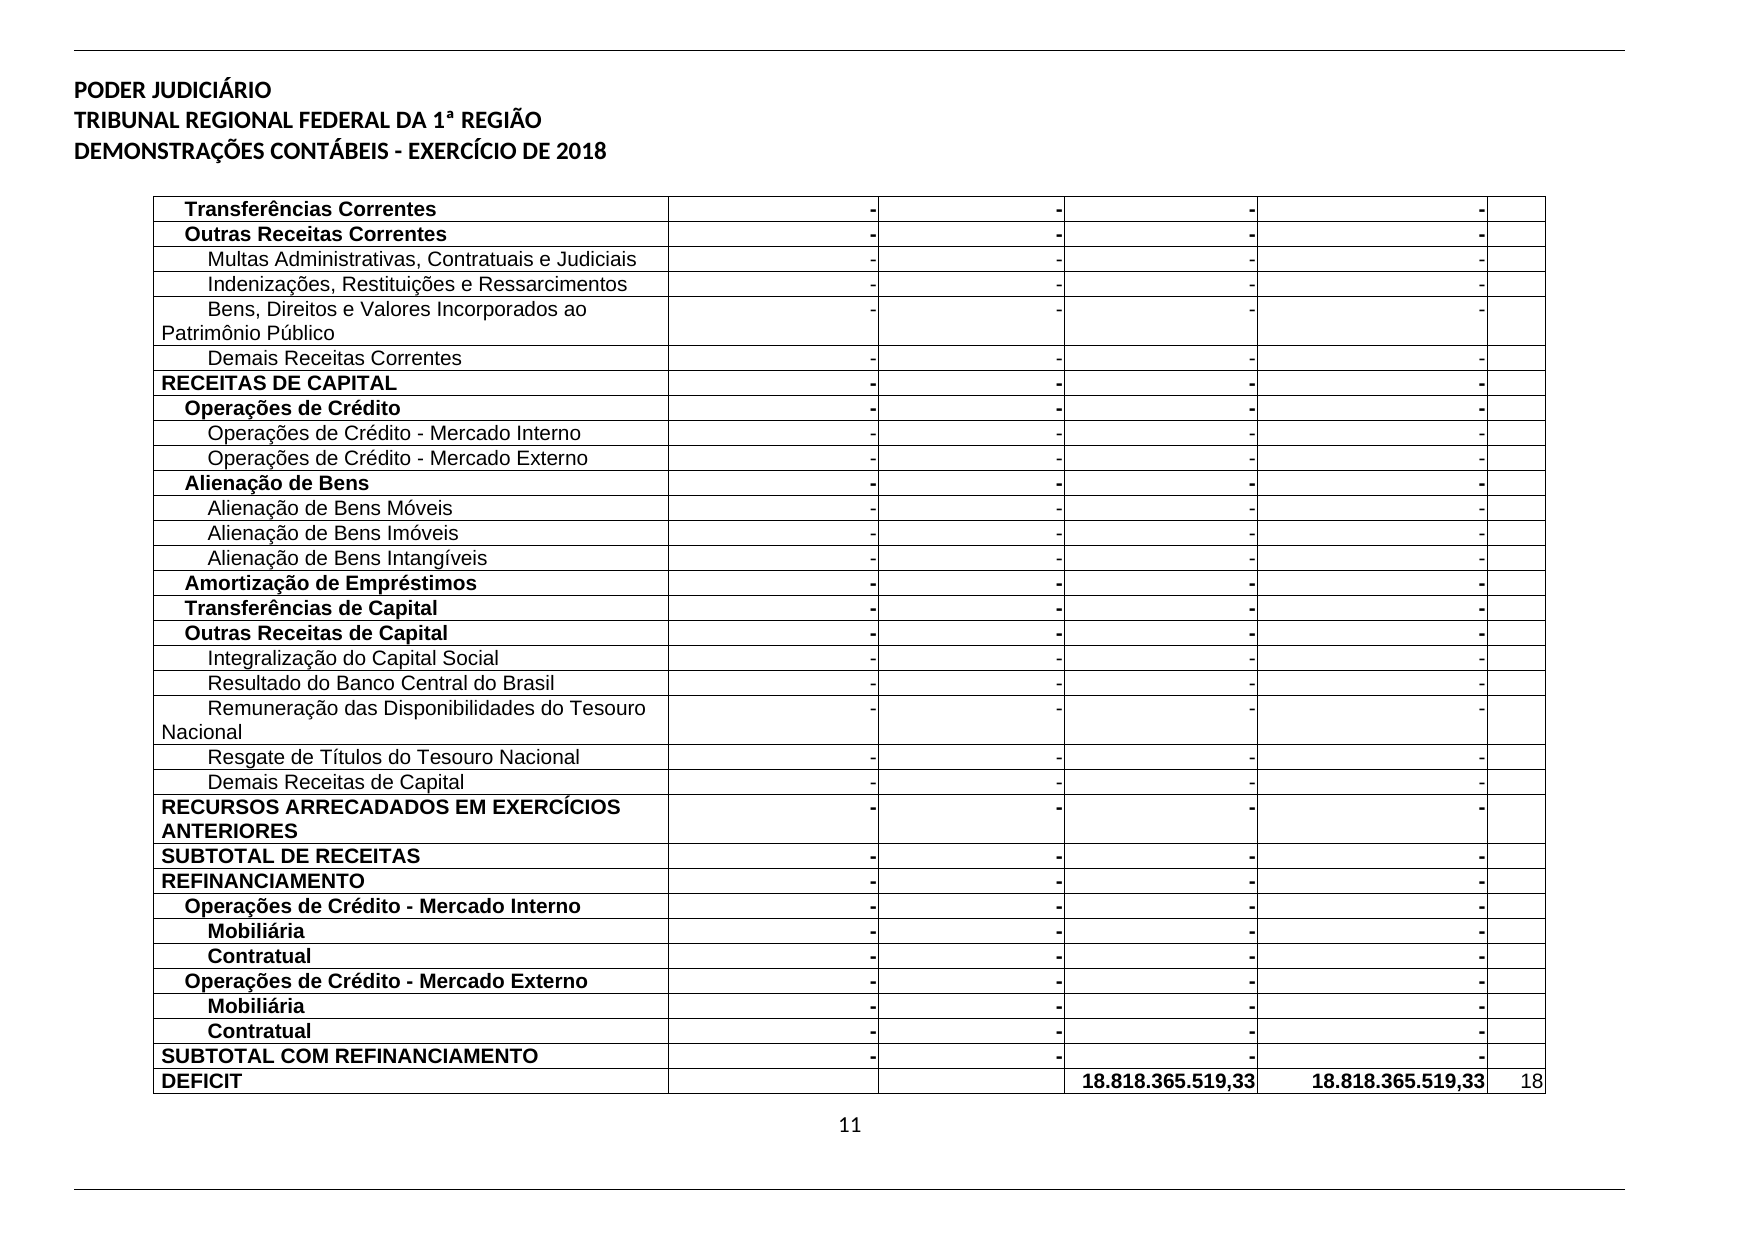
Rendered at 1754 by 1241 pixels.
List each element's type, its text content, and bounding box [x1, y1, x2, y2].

table_cell [1488, 496, 1545, 520]
table_cell - [1258, 496, 1487, 520]
table_cell - [879, 894, 1064, 918]
table_cell Outras Receitas Correntes [154, 222, 668, 246]
table_cell - [669, 222, 878, 246]
table_cell Indenizações, Restituições e Ressarcimentos [154, 272, 668, 296]
table_cell Integralização do Capital Social [154, 646, 668, 670]
table_cell Bens, Direitos e Valores Incorporados ao Patrimônio Público [154, 297, 668, 345]
table_cell Resultado do Banco Central do Brasil [154, 671, 668, 695]
table_cell - [879, 994, 1064, 1018]
table_cell - [1258, 222, 1487, 246]
table_cell Transferências de Capital [154, 596, 668, 620]
table_cell - [669, 297, 878, 345]
table_cell - [1258, 571, 1487, 595]
table_cell - [879, 795, 1064, 843]
table_cell - [1258, 919, 1487, 943]
table_cell - [1258, 1044, 1487, 1068]
table_cell Operações de Crédito [154, 396, 668, 420]
table_cell Alienação de Bens Intangíveis [154, 546, 668, 570]
table_cell [1488, 745, 1545, 769]
table_cell [1488, 919, 1545, 943]
table_cell - [879, 396, 1064, 420]
table_cell - [669, 944, 878, 968]
table_cell - [1258, 745, 1487, 769]
table_cell - [879, 346, 1064, 370]
table_cell [1488, 247, 1545, 271]
table_cell - [669, 919, 878, 943]
table_cell - [669, 1044, 878, 1068]
table_cell - [879, 596, 1064, 620]
table_cell - [1065, 869, 1257, 893]
table_cell Operações de Crédito - Mercado Externo [154, 969, 668, 993]
table_cell - [669, 446, 878, 470]
table_cell - [879, 521, 1064, 545]
table_cell - [1258, 272, 1487, 296]
table_cell - [1065, 770, 1257, 794]
table_cell - [879, 621, 1064, 645]
table_cell [1488, 621, 1545, 645]
table_cell - [1065, 521, 1257, 545]
table_cell Alienação de Bens [154, 471, 668, 495]
table_cell - [669, 745, 878, 769]
table_cell SUBTOTAL COM REFINANCIAMENTO [154, 1044, 668, 1068]
table_cell - [1065, 894, 1257, 918]
table_cell - [879, 272, 1064, 296]
table_cell - [669, 1019, 878, 1043]
table_cell 18.818.365.519,33 [1065, 1069, 1257, 1093]
table_cell - [669, 696, 878, 744]
table_cell - [1258, 1019, 1487, 1043]
table_cell - [1258, 795, 1487, 843]
table_cell - [1258, 696, 1487, 744]
table_cell - [1258, 297, 1487, 345]
table_cell - [1065, 745, 1257, 769]
table_cell - [669, 621, 878, 645]
table_cell - [1065, 944, 1257, 968]
table_cell [1488, 1044, 1545, 1068]
table_cell - [1065, 396, 1257, 420]
table_cell - [1258, 869, 1487, 893]
table_cell - [1258, 621, 1487, 645]
table_cell - [669, 396, 878, 420]
table_cell - [1065, 844, 1257, 868]
table_cell Alienação de Bens Imóveis [154, 521, 668, 545]
table_cell - [669, 596, 878, 620]
table_cell - [1065, 197, 1257, 221]
table_cell - [879, 770, 1064, 794]
table_cell [1488, 272, 1545, 296]
table_cell Outras Receitas de Capital [154, 621, 668, 645]
table_cell [1488, 446, 1545, 470]
table_cell Transferências Correntes [154, 197, 668, 221]
table_cell [1488, 646, 1545, 670]
table_cell Operações de Crédito - Mercado Externo [154, 446, 668, 470]
table_cell Alienação de Bens Móveis [154, 496, 668, 520]
table_cell - [879, 944, 1064, 968]
table_cell REFINANCIAMENTO [154, 869, 668, 893]
table_cell - [879, 844, 1064, 868]
table_cell [1488, 371, 1545, 395]
table_cell [1488, 994, 1545, 1018]
table_cell - [1258, 969, 1487, 993]
table_cell - [1258, 894, 1487, 918]
table_cell - [1065, 272, 1257, 296]
table_cell RECURSOS ARRECADADOS EM EXERCÍCIOS ANTERIORES [154, 795, 668, 843]
table_cell Mobiliária [154, 994, 668, 1018]
table_cell - [1065, 371, 1257, 395]
table_cell - [669, 795, 878, 843]
table_cell - [1065, 919, 1257, 943]
table_cell - [1065, 297, 1257, 345]
table_cell [1488, 571, 1545, 595]
table_cell - [879, 496, 1064, 520]
table_cell - [669, 969, 878, 993]
table_cell [1488, 944, 1545, 968]
table_cell - [1065, 421, 1257, 445]
table_cell - [1258, 396, 1487, 420]
table_cell [1488, 795, 1545, 843]
table_cell Multas Administrativas, Contratuais e Judiciais [154, 247, 668, 271]
table_cell [1488, 396, 1545, 420]
table_cell [1488, 421, 1545, 445]
table_cell [1488, 844, 1545, 868]
table_cell - [1065, 546, 1257, 570]
table_cell - [669, 471, 878, 495]
table_cell - [1065, 671, 1257, 695]
table_cell DEFICIT [154, 1069, 668, 1093]
table_cell [1488, 596, 1545, 620]
table_cell - [879, 446, 1064, 470]
table_cell - [879, 745, 1064, 769]
table_cell - [669, 844, 878, 868]
table_cell - [669, 770, 878, 794]
table_cell - [879, 371, 1064, 395]
table_cell - [1258, 844, 1487, 868]
table_cell - [1065, 247, 1257, 271]
table_cell - [879, 421, 1064, 445]
table_cell Resgate de Títulos do Tesouro Nacional [154, 745, 668, 769]
table_cell [1488, 894, 1545, 918]
table_cell [1488, 471, 1545, 495]
table_cell - [1258, 421, 1487, 445]
table_cell - [669, 869, 878, 893]
table_cell - [879, 671, 1064, 695]
table_cell - [1258, 446, 1487, 470]
table_cell [1488, 222, 1545, 246]
table_cell - [669, 671, 878, 695]
table_cell - [1065, 646, 1257, 670]
table_cell - [879, 222, 1064, 246]
table_cell [669, 1069, 878, 1093]
table_cell SUBTOTAL DE RECEITAS [154, 844, 668, 868]
table_cell - [1065, 621, 1257, 645]
table_cell - [669, 421, 878, 445]
table_cell [1488, 297, 1545, 345]
table_cell [1488, 197, 1545, 221]
table_cell Operações de Crédito - Mercado Interno [154, 894, 668, 918]
table_cell Contratual [154, 944, 668, 968]
table_cell [1488, 770, 1545, 794]
table_cell - [879, 696, 1064, 744]
table_cell - [1065, 795, 1257, 843]
table_cell - [669, 496, 878, 520]
table_cell [1488, 696, 1545, 744]
table_cell Contratual [154, 1019, 668, 1043]
table_cell [1488, 546, 1545, 570]
table_cell - [1065, 1019, 1257, 1043]
table_cell - [669, 646, 878, 670]
table_cell - [1065, 969, 1257, 993]
table_cell Operações de Crédito - Mercado Interno [154, 421, 668, 445]
table_cell [1488, 969, 1545, 993]
table_cell - [1065, 571, 1257, 595]
table_cell [1488, 671, 1545, 695]
table_cell - [669, 371, 878, 395]
table_cell - [1258, 646, 1487, 670]
table_cell [1488, 346, 1545, 370]
table_cell - [879, 919, 1064, 943]
table_cell - [879, 1019, 1064, 1043]
table_cell - [1258, 546, 1487, 570]
table_cell - [1258, 346, 1487, 370]
table_cell - [669, 571, 878, 595]
table_cell - [1258, 944, 1487, 968]
table_cell - [879, 546, 1064, 570]
table_cell - [1065, 496, 1257, 520]
table_cell - [1065, 346, 1257, 370]
table_cell - [669, 247, 878, 271]
table_cell - [1258, 770, 1487, 794]
table_cell - [879, 197, 1064, 221]
table_cell - [879, 1044, 1064, 1068]
table_cell - [1258, 371, 1487, 395]
table_cell - [669, 994, 878, 1018]
table_cell - [1065, 994, 1257, 1018]
table_cell Remuneração das Disponibilidades do Tesouro Nacional [154, 696, 668, 744]
table_cell - [669, 197, 878, 221]
table_cell - [1065, 596, 1257, 620]
table_cell - [1065, 446, 1257, 470]
table_cell [1488, 869, 1545, 893]
table_cell 18.818.365.519,33 [1258, 1069, 1487, 1093]
table_cell Demais Receitas de Capital [154, 770, 668, 794]
table_cell - [879, 247, 1064, 271]
table_cell [879, 1069, 1064, 1093]
table_cell - [669, 521, 878, 545]
table_cell - [1065, 1044, 1257, 1068]
table_cell - [879, 471, 1064, 495]
table_cell - [669, 546, 878, 570]
table_cell - [1258, 247, 1487, 271]
table_cell 18 [1488, 1069, 1545, 1093]
table_cell - [1258, 994, 1487, 1018]
table_cell RECEITAS DE CAPITAL [154, 371, 668, 395]
table_cell - [669, 894, 878, 918]
table_cell - [669, 272, 878, 296]
table_cell - [879, 297, 1064, 345]
table_cell - [879, 571, 1064, 595]
table_cell - [1065, 471, 1257, 495]
table_cell - [1258, 671, 1487, 695]
table_cell [1488, 1019, 1545, 1043]
table_cell - [879, 869, 1064, 893]
table_cell - [1258, 596, 1487, 620]
table_cell Demais Receitas Correntes [154, 346, 668, 370]
table_cell - [1258, 471, 1487, 495]
table_cell - [1065, 222, 1257, 246]
table_cell - [879, 646, 1064, 670]
table_cell [1488, 521, 1545, 545]
table_cell - [669, 346, 878, 370]
table_cell - [879, 969, 1064, 993]
table_cell Amortização de Empréstimos [154, 571, 668, 595]
table_cell - [1258, 197, 1487, 221]
table_cell - [1065, 696, 1257, 744]
table_cell Mobiliária [154, 919, 668, 943]
table_cell - [1258, 521, 1487, 545]
